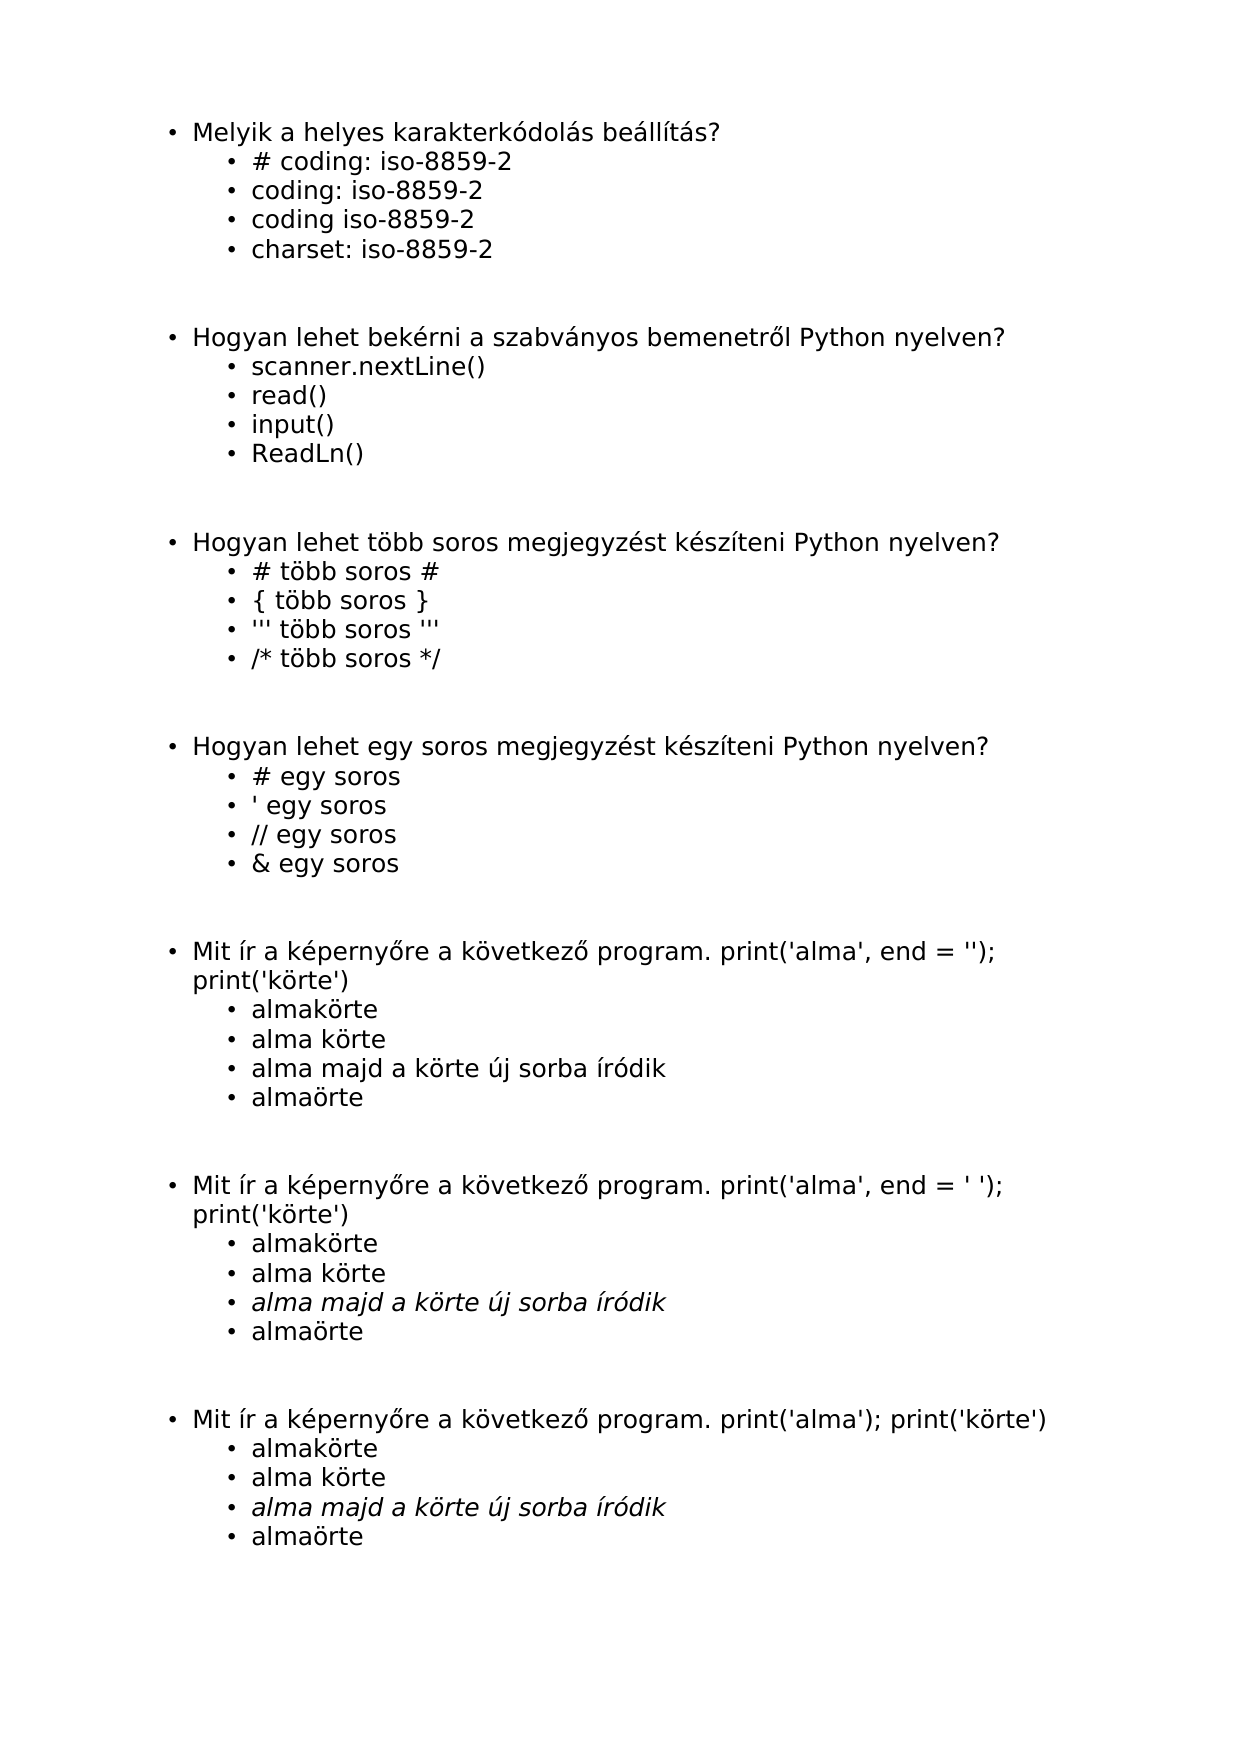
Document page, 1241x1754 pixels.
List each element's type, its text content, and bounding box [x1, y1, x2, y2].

list read() [236, 381, 1122, 410]
list charset: iso-8859-2 [236, 235, 1122, 264]
list Melyik a helyes karakterkódolás beállítás? [177, 118, 1122, 147]
list Mit ír a képernyőre a következő program. print('alma', end = ' '); print('körte') [177, 1171, 1122, 1229]
list almaörte [236, 1083, 1122, 1112]
list almaörte [236, 1522, 1122, 1551]
list alma majd a körte új sorba íródik [236, 1054, 1122, 1083]
list Mit ír a képernyőre a következő program. print('alma'); print('körte') [177, 1405, 1122, 1434]
list alma körte [236, 1463, 1122, 1493]
list & egy soros [236, 849, 1122, 878]
list coding: iso-8859-2 [236, 176, 1122, 206]
list almakörte [236, 1434, 1122, 1463]
list coding iso-8859-2 [236, 206, 1122, 235]
list ' egy soros [236, 791, 1122, 820]
list # egy soros [236, 762, 1122, 791]
list // egy soros [236, 820, 1122, 849]
list alma körte [236, 1259, 1122, 1288]
list /* több soros */ [236, 644, 1122, 673]
list alma majd a körte új sorba íródik [236, 1493, 1122, 1522]
list { több soros } [236, 586, 1122, 615]
list almakörte [236, 996, 1122, 1025]
list almaörte [236, 1317, 1122, 1346]
list ReadLn() [236, 439, 1122, 469]
list ''' több soros ''' [236, 615, 1122, 644]
list alma majd a körte új sorba íródik [236, 1288, 1122, 1317]
list Mit ír a képernyőre a következő program. print('alma', end = ''); print('körte') [177, 937, 1122, 996]
list almakörte [236, 1229, 1122, 1259]
list alma körte [236, 1025, 1122, 1054]
list scanner.nextLine() [236, 352, 1122, 381]
list # több soros # [236, 557, 1122, 586]
list # coding: iso-8859-2 [236, 147, 1122, 176]
list Hogyan lehet egy soros megjegyzést készíteni Python nyelven? [177, 732, 1122, 762]
list input() [236, 410, 1122, 439]
list Hogyan lehet bekérni a szabványos bemenetről Python nyelven? [177, 323, 1122, 352]
list Hogyan lehet több soros megjegyzést készíteni Python nyelven? [177, 528, 1122, 557]
